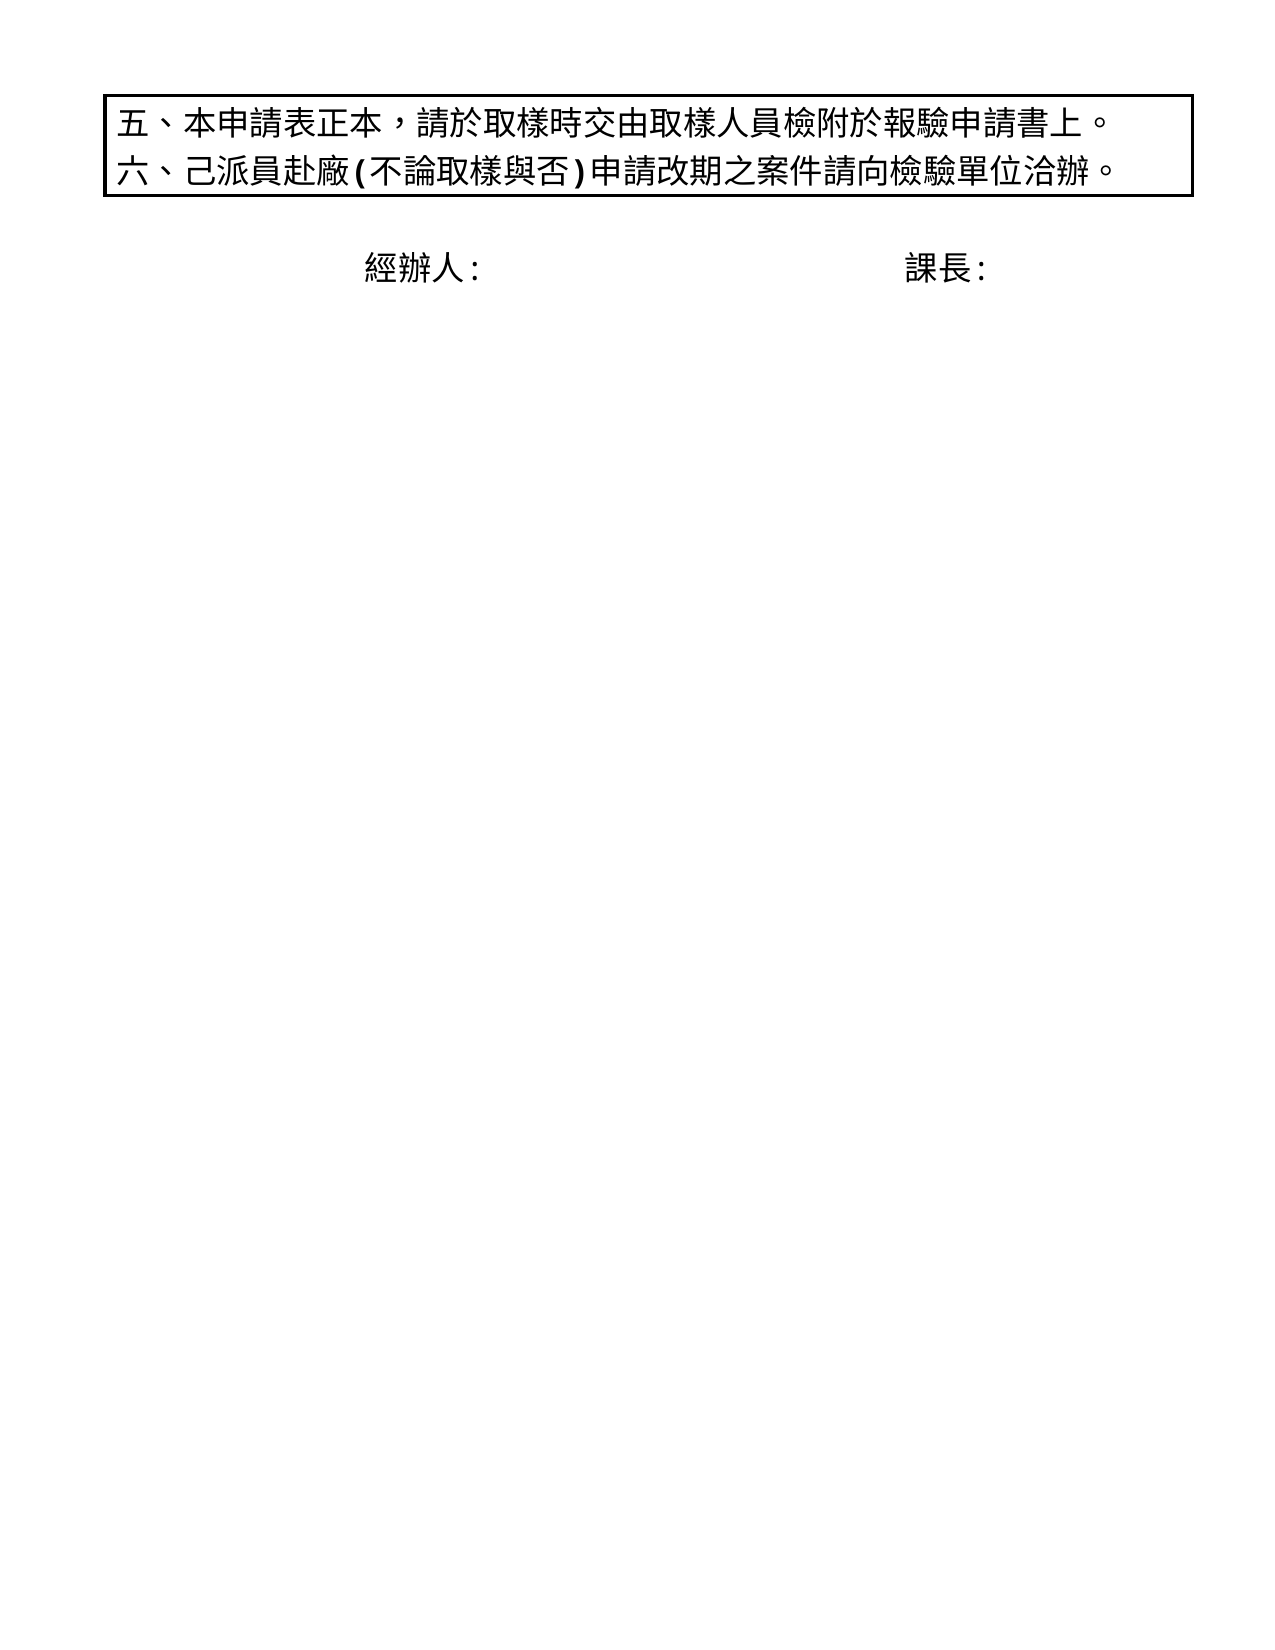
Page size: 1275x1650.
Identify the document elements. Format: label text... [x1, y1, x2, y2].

text 經辦人: 課長: [131, 242, 1162, 290]
table_cell 五、本申請表正本，請於取樣時交由取樣人員檢附於報驗申請書上。 六、己派員赴廠(不論取樣與否)申請改期之案件請向檢驗單位洽辦。 [107, 97, 1191, 193]
